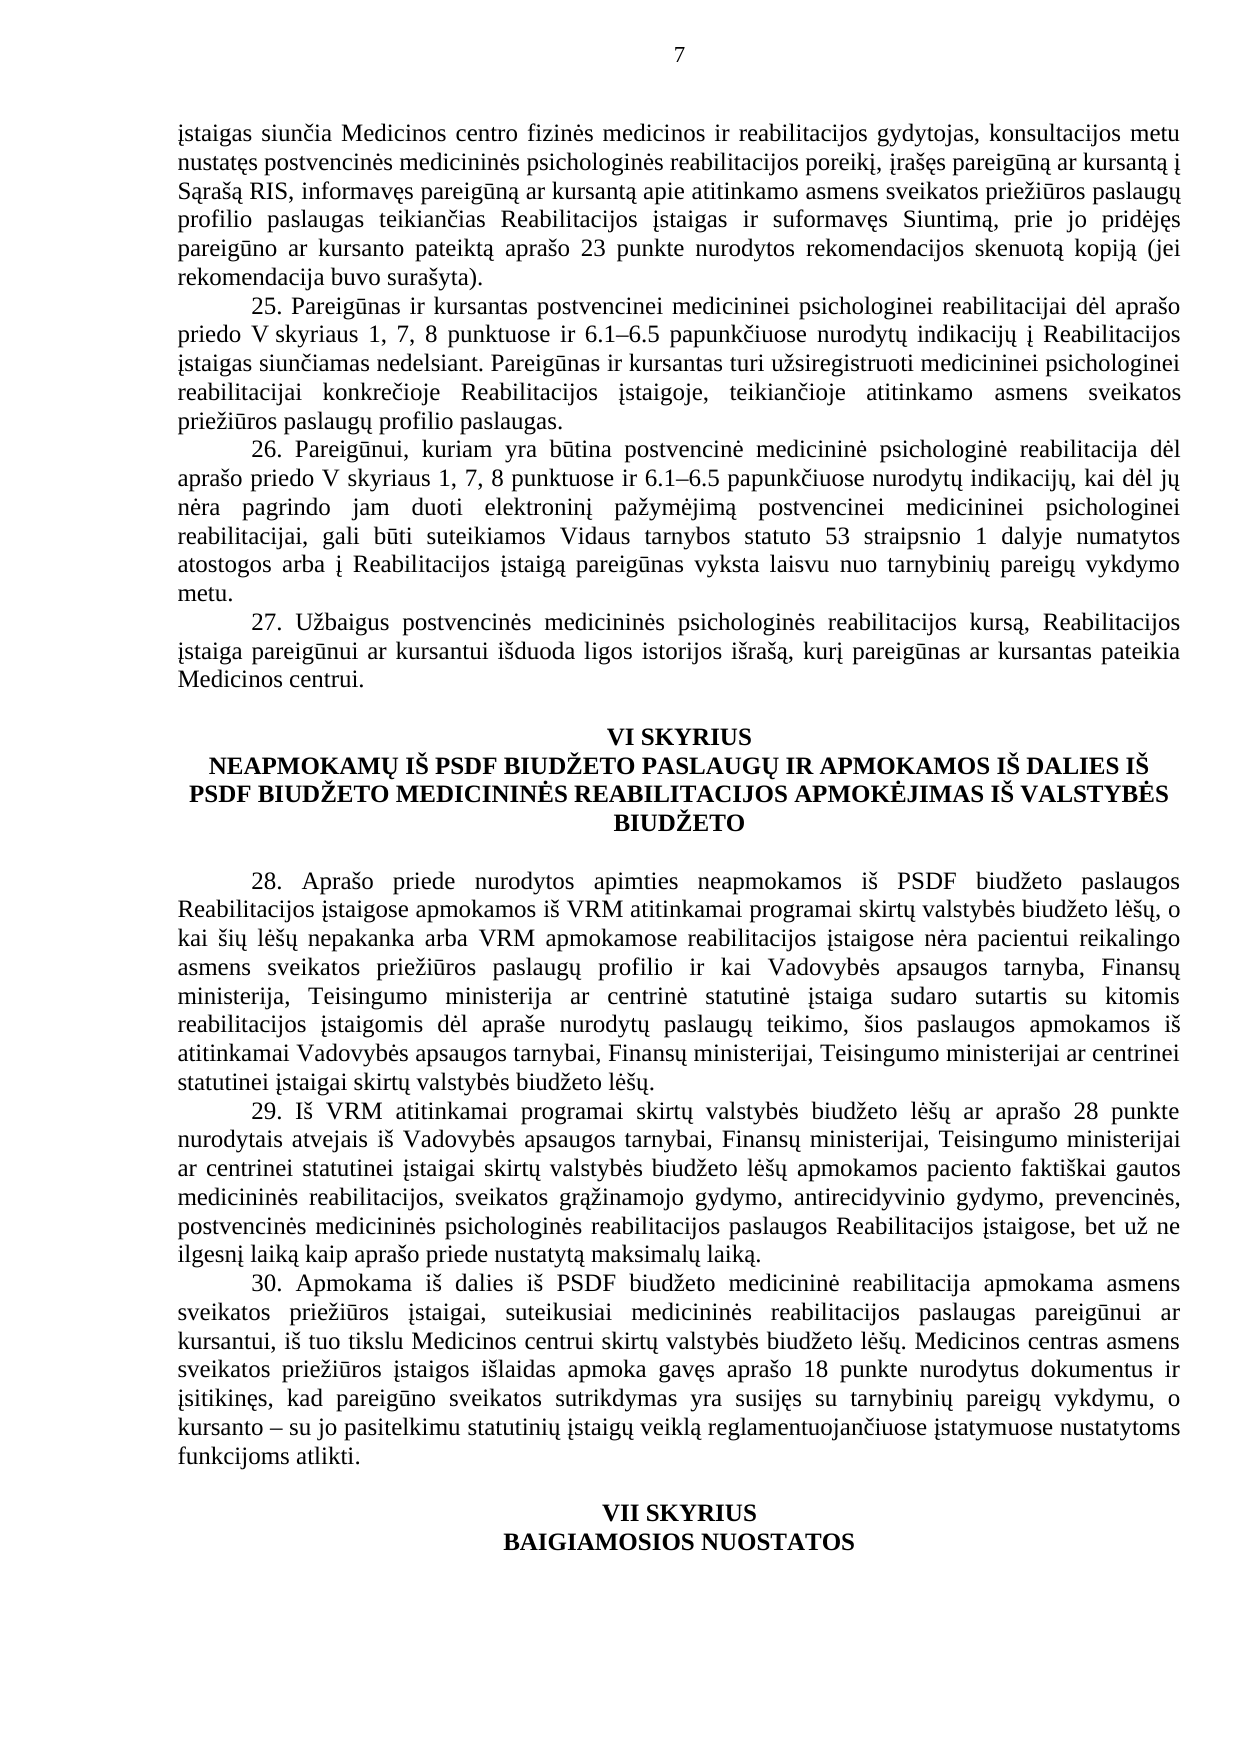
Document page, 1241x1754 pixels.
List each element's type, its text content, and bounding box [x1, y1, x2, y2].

text VII SKYRIUS [177, 1498, 1181, 1527]
text NEAPMOKAMŲ IŠ PSDF BIUDŽETO PASLAUGŲ IR APMOKAMOS IŠ DALIES IŠ PSDF BIUDŽETO MEDICININĖS REABILITACIJOS APMOKĖJIMAS IŠ VALSTYBĖS BIUDŽETO [177, 751, 1181, 837]
text 26. Pareigūnui, kuriam yra būtina postvencinė medicininė psichologinė reabilitacija dėl aprašo priedo V skyriaus 1, 7, 8 punktuose ir 6.1–6.5 papunkčiuose nurodytų indikacijų, kai dėl jų nėra pagrindo jam duoti elektroninį pažymėjimą postvencinei medicininei psichologinei reabilitacijai, gali būti suteikiamos Vidaus tarnybos statuto 53 straipsnio 1 dalyje numatytos atostogos arba į Reabilitacijos įstaigą pareigūnas vyksta laisvu nuo tarnybinių pareigų vykdymo metu. [177, 434, 1181, 607]
text 30. Apmokama iš dalies iš PSDF biudžeto medicininė reabilitacija apmokama asmens sveikatos priežiūros įstaigai, suteikusiai medicininės reabilitacijos paslaugas pareigūnui ar kursantui, iš tuo tikslu Medicinos centrui skirtų valstybės biudžeto lėšų. Medicinos centras asmens sveikatos priežiūros įstaigos išlaidas apmoka gavęs aprašo 18 punkte nurodytus dokumentus ir įsitikinęs, kad pareigūno sveikatos sutrikdymas yra susijęs su tarnybinių pareigų vykdymu, o kursanto – su jo pasitelkimu statutinių įstaigų veiklą reglamentuojančiuose įstatymuose nustatytoms funkcijoms atlikti. [177, 1268, 1181, 1469]
text VI SKYRIUS [177, 722, 1181, 751]
text 29. Iš VRM atitinkamai programai skirtų valstybės biudžeto lėšų ar aprašo 28 punkte nurodytais atvejais iš Vadovybės apsaugos tarnybai, Finansų ministerijai, Teisingumo ministerijai ar centrinei statutinei įstaigai skirtų valstybės biudžeto lėšų apmokamos paciento faktiškai gautos medicininės reabilitacijos, sveikatos grąžinamojo gydymo, antirecidyvinio gydymo, prevencinės, postvencinės medicininės psichologinės reabilitacijos paslaugos Reabilitacijos įstaigose, bet už ne ilgesnį laiką kaip aprašo priede nustatytą maksimalų laiką. [177, 1096, 1181, 1268]
text įstaigas siunčia Medicinos centro fizinės medicinos ir reabilitacijos gydytojas, konsultacijos metu nustatęs postvencinės medicininės psichologinės reabilitacijos poreikį, įrašęs pareigūną ar kursantą į Sąrašą RIS, informavęs pareigūną ar kursantą apie atitinkamo asmens sveikatos priežiūros paslaugų profilio paslaugas teikiančias Reabilitacijos įstaigas ir suformavęs Siuntimą, prie jo pridėjęs pareigūno ar kursanto pateiktą aprašo 23 punkte nurodytos rekomendacijos skenuotą kopiją (jei rekomendacija buvo surašyta). [177, 118, 1181, 291]
text 25. Pareigūnas ir kursantas postvencinei medicininei psichologinei reabilitacijai dėl aprašo priedo V skyriaus 1, 7, 8 punktuose ir 6.1–6.5 papunkčiuose nurodytų indikacijų į Reabilitacijos įstaigas siunčiamas nedelsiant. Pareigūnas ir kursantas turi užsiregistruoti medicininei psichologinei reabilitacijai konkrečioje Reabilitacijos įstaigoje, teikiančioje atitinkamo asmens sveikatos priežiūros paslaugų profilio paslaugas. [177, 291, 1181, 434]
text 27. Užbaigus postvencinės medicininės psichologinės reabilitacijos kursą, Reabilitacijos įstaiga pareigūnui ar kursantui išduoda ligos istorijos išrašą, kurį pareigūnas ar kursantas pateikia Medicinos centrui. [177, 607, 1181, 693]
text BAIGIAMOSIOS NUOSTATOS [177, 1527, 1181, 1556]
text 28. Aprašo priede nurodytos apimties neapmokamos iš PSDF biudžeto paslaugos Reabilitacijos įstaigose apmokamos iš VRM atitinkamai programai skirtų valstybės biudžeto lėšų, o kai šių lėšų nepakanka arba VRM apmokamose reabilitacijos įstaigose nėra pacientui reikalingo asmens sveikatos priežiūros paslaugų profilio ir kai Vadovybės apsaugos tarnyba, Finansų ministerija, Teisingumo ministerija ar centrinė statutinė įstaiga sudaro sutartis su kitomis reabilitacijos įstaigomis dėl apraše nurodytų paslaugų teikimo, šios paslaugos apmokamos iš atitinkamai Vadovybės apsaugos tarnybai, Finansų ministerijai, Teisingumo ministerijai ar centrinei statutinei įstaigai skirtų valstybės biudžeto lėšų. [177, 866, 1181, 1096]
